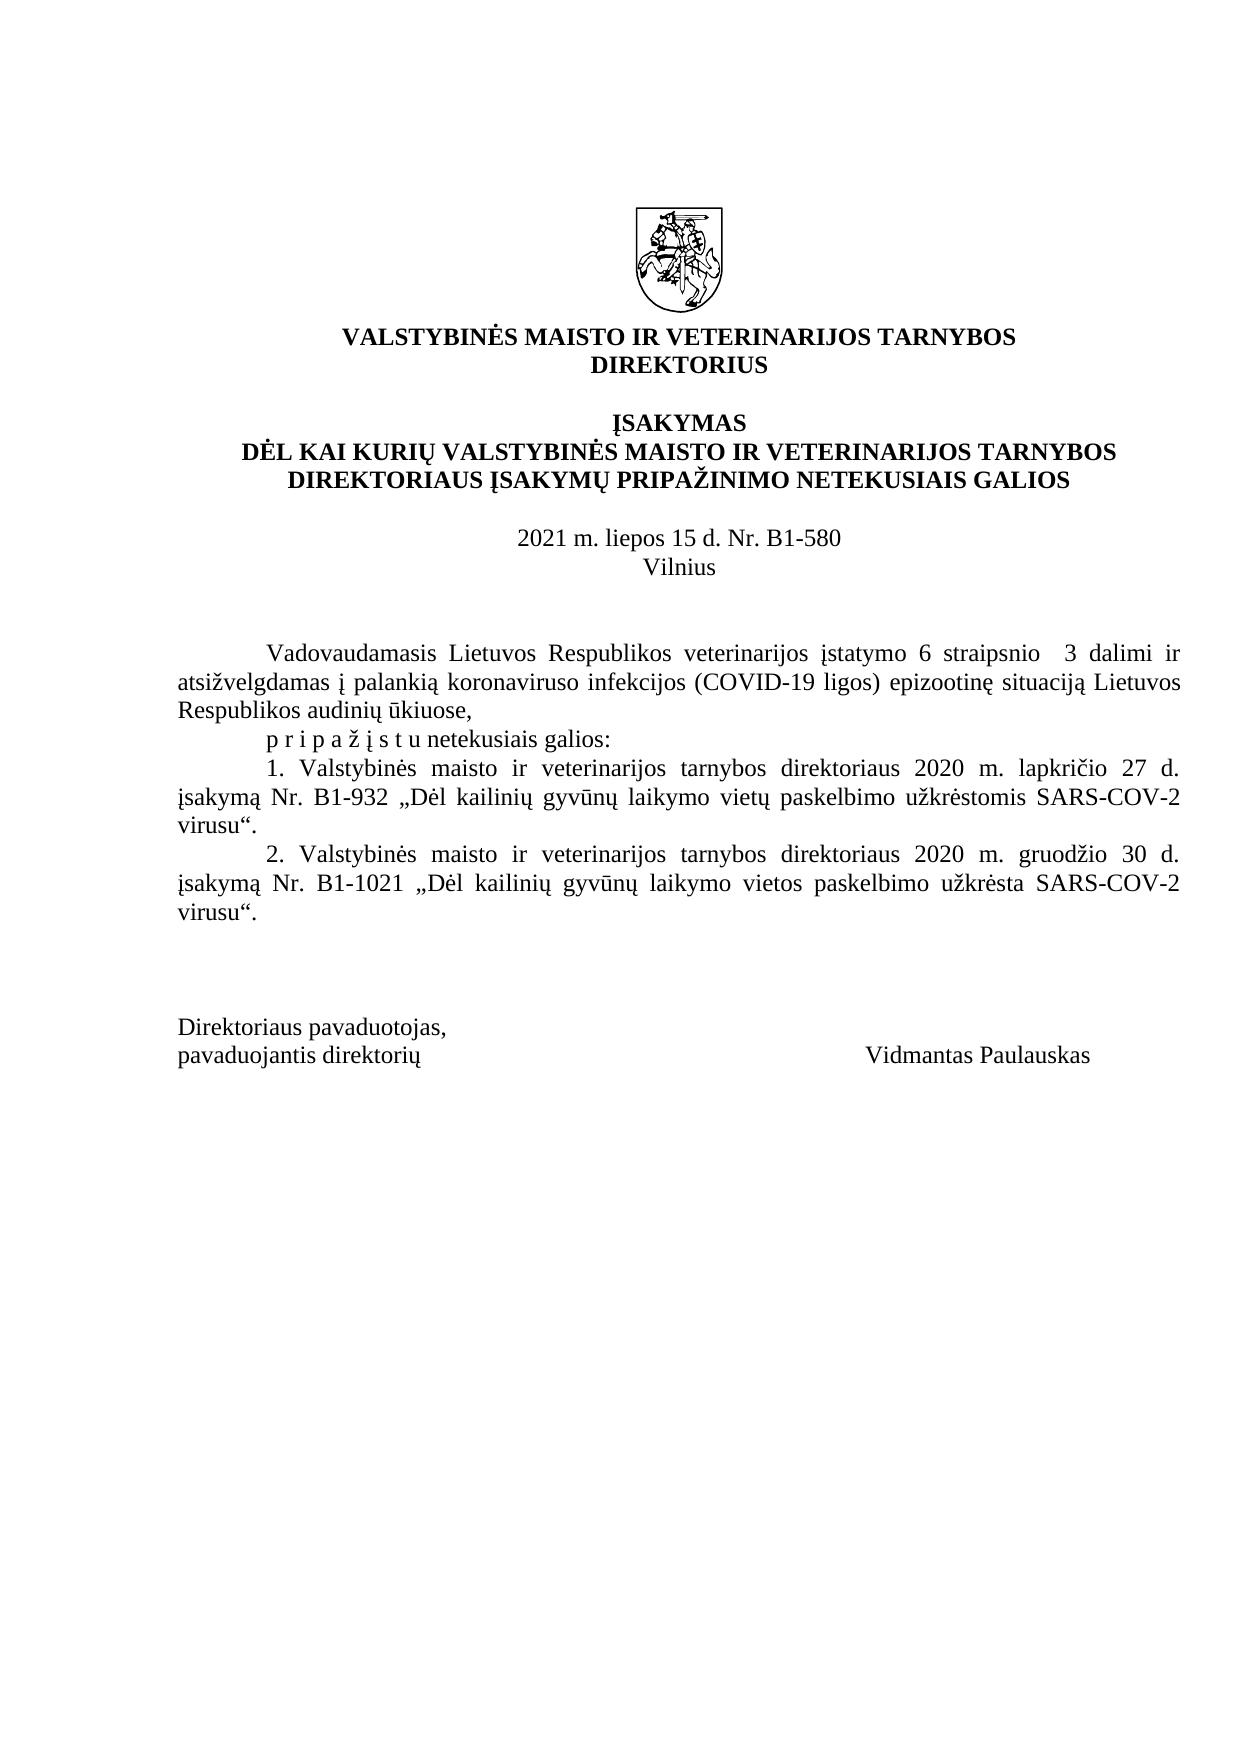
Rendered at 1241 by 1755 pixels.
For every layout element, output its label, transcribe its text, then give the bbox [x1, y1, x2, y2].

text Vilnius [177, 552, 1181, 580]
text p r i p a ž į s t u netekusiais galios: [177, 724, 1181, 753]
text Direktoriaus pavaduotojas, [177, 1012, 1181, 1040]
text DIREKTORIUS [177, 350, 1181, 379]
text Vadovaudamasis Lietuvos Respublikos veterinarijos įstatymo 6 straipsnio 3 dalimi ir atsižvelgdamas į palankią koronaviruso infekcijos (COVID-19 ligos) epizootinę situaciją Lietuvos Respublikos audinių ūkiuose, [177, 638, 1181, 724]
text pavaduojantis direktorių Vidmantas Paulauskas [177, 1040, 1181, 1069]
text VALSTYBINĖS MAISTO IR VETERINARIJOS TARNYBOS [177, 322, 1181, 350]
text DĖL KAI KURIŲ VALSTYBINĖS MAISTO IR VETERINARIJOS TARNYBOS DIREKTORIAUS ĮSAKYMŲ PRIPAŽINIMO NETEKUSIAIS GALIOS [177, 437, 1181, 494]
text ĮSAKYMAS [177, 408, 1181, 437]
text 2021 m. liepos 15 d. Nr. B1-580 [177, 523, 1181, 552]
text 1. Valstybinės maisto ir veterinarijos tarnybos direktoriaus 2020 m. lapkričio 27 d. įsakymą Nr. B1-932 „Dėl kailinių gyvūnų laikymo vietų paskelbimo užkrėstomis SARS-COV-2 virusu“. [177, 753, 1181, 839]
text 2. Valstybinės maisto ir veterinarijos tarnybos direktoriaus 2020 m. gruodžio 30 d. įsakymą Nr. B1-1021 „Dėl kailinių gyvūnų laikymo vietos paskelbimo užkrėsta SARS-COV-2 virusu“. [177, 839, 1181, 925]
